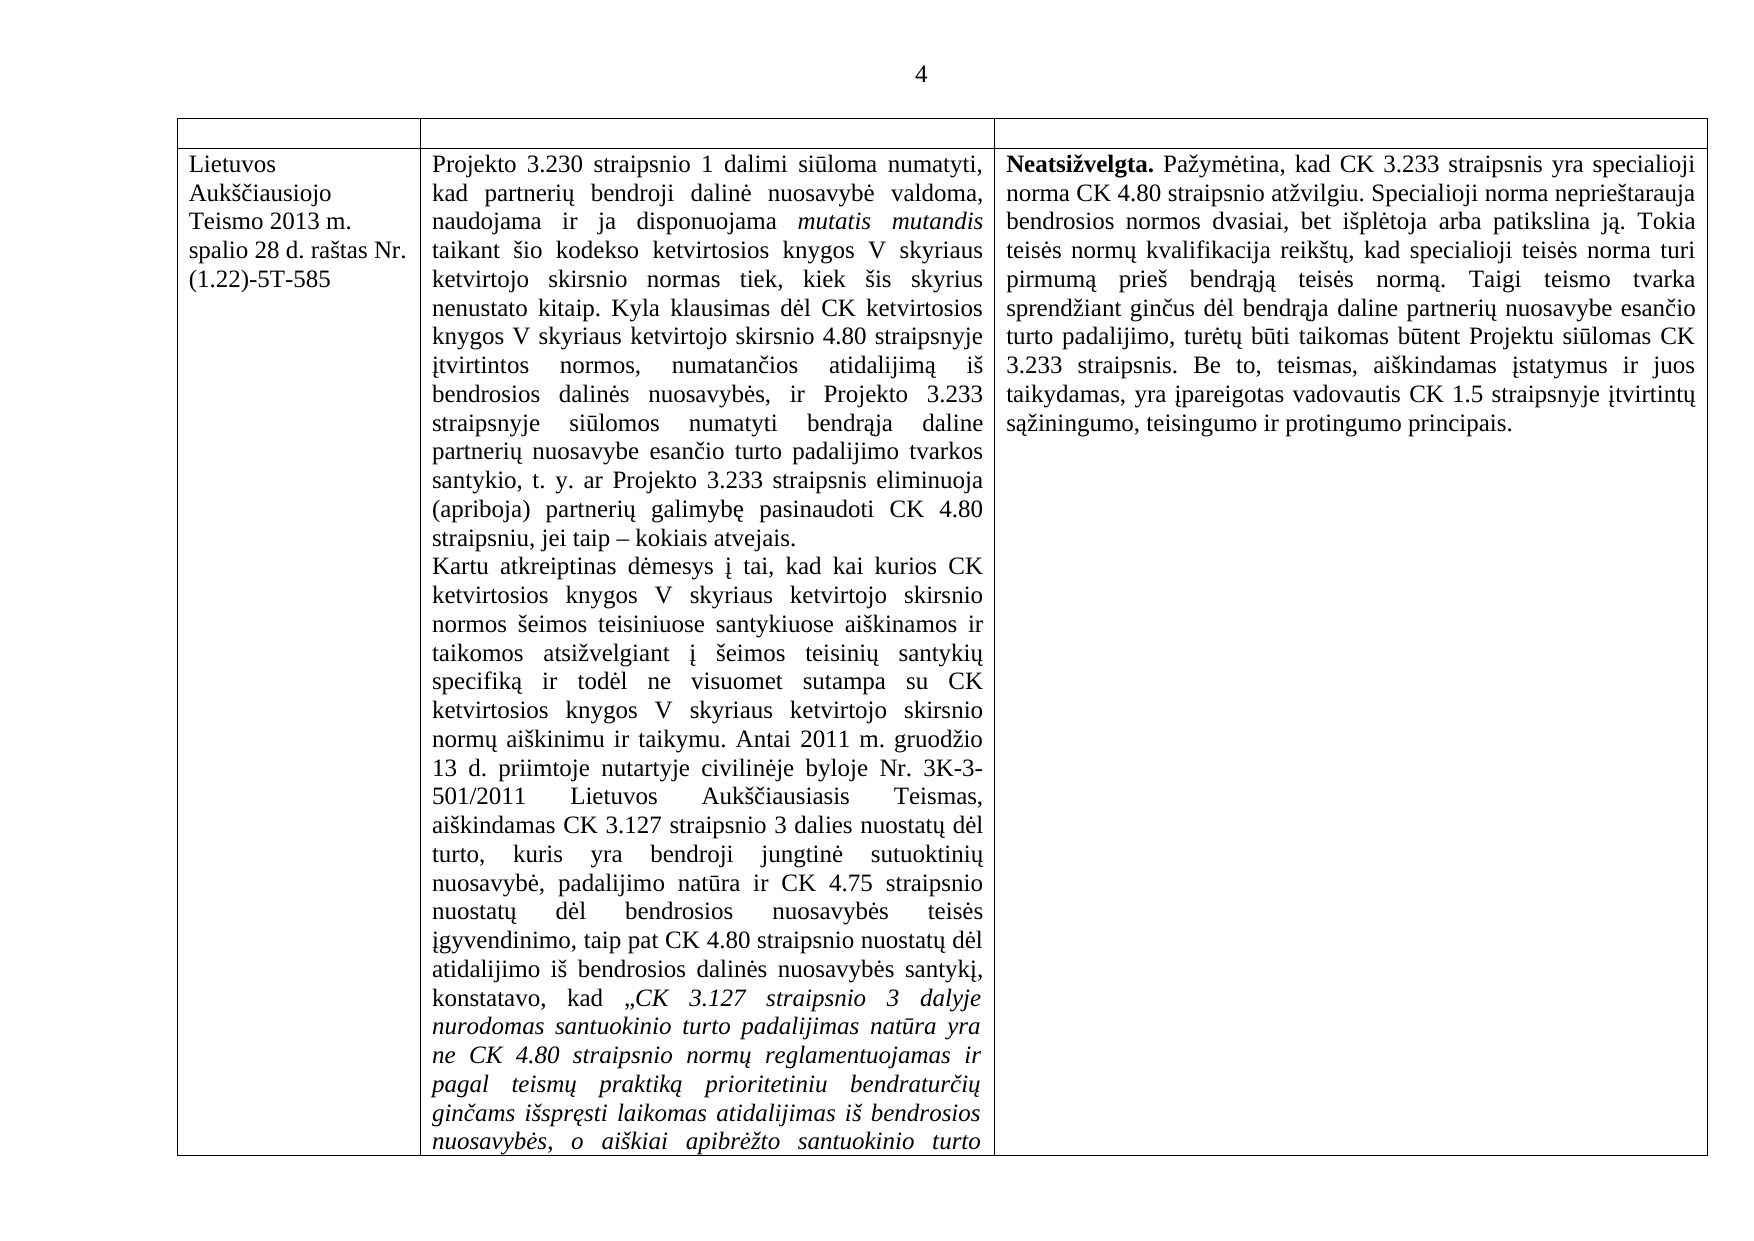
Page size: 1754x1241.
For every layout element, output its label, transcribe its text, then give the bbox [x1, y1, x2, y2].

table_cell Projekto 3.230 straipsnio 1 dalimi siūloma numatyti, kad partnerių bendroji dalinė nuosavybė valdoma, naudojama ir ja disponuojama mutatis mutandis taikant šio kodekso ketvirtosios knygos V skyriaus ketvirtojo skirsnio normas tiek, kiek šis skyrius nenustato kitaip. Kyla klausimas dėl CK ketvirtosios knygos V skyriaus ketvirtojo skirsnio 4.80 straipsnyje įtvirtintos normos, numatančios atidalijimą iš bendrosios dalinės nuosavybės, ir Projekto 3.233 straipsnyje siūlomos numatyti bendrąja daline partnerių nuosavybe esančio turto padalijimo tvarkos santykio, t. y. ar Projekto 3.233 straipsnis eliminuoja (apriboja) partnerių galimybę pasinaudoti CK 4.80 straipsniu, jei taip – kokiais atvejais. Kartu atkreiptinas dėmesys į tai, kad kai kurios CK ketvirtosios knygos V skyriaus ketvirtojo skirsnio normos šeimos teisiniuose santykiuose aiškinamos ir taikomos atsižvelgiant į šeimos teisinių santykių specifiką ir todėl ne visuomet sutampa su CK ketvirtosios knygos V skyriaus ketvirtojo skirsnio normų aiškinimu ir taikymu. Antai 2011 m. gruodžio 13 d. priimtoje nutartyje civilinėje byloje Nr. 3K-3-501/2011 Lietuvos Aukščiausiasis Teismas, aiškindamas CK 3.127 straipsnio 3 dalies nuostatų dėl turto, kuris yra bendroji jungtinė sutuoktinių nuosavybė, padalijimo natūra ir CK 4.75 straipsnio nuostatų dėl bendrosios nuosavybės teisės įgyvendinimo, taip pat CK 4.80 straipsnio nuostatų dėl atidalijimo iš bendrosios dalinės nuosavybės santykį, konstatavo, kad „CK 3.127 straipsnio 3 dalyje nurodomas santuokinio turto padalijimas natūra yra ne CK 4.80 straipsnio normų reglamentuojamas ir pagal teismų praktiką prioritetiniu bendraturčių ginčams išspręsti laikomas atidalijimas iš bendrosios nuosavybės, o aiškiai apibrėžto santuokinio turto [421, 149, 994, 1155]
table_cell [178, 119, 420, 148]
table_cell Neatsižvelgta. Pažymėtina, kad CK 3.233 straipsnis yra specialioji norma CK 4.80 straipsnio atžvilgiu. Specialioji norma neprieštarauja bendrosios normos dvasiai, bet išplėtoja arba patikslina ją. Tokia teisės normų kvalifikacija reikštų, kad specialioji teisės norma turi pirmumą prieš bendrąją teisės normą. Taigi teismo tvarka sprendžiant ginčus dėl bendrąja daline partnerių nuosavybe esančio turto padalijimo, turėtų būti taikomas būtent Projektu siūlomas CK 3.233 straipsnis. Be to, teismas, aiškindamas įstatymus ir juos taikydamas, yra įpareigotas vadovautis CK 1.5 straipsnyje įtvirtintų sąžiningumo, teisingumo ir protingumo principais. [995, 149, 1707, 1155]
table_cell [995, 119, 1707, 148]
table_cell Lietuvos Aukščiausiojo Teismo 2013 m. spalio 28 d. raštas Nr. (1.22)-5T-585 [178, 149, 420, 1155]
